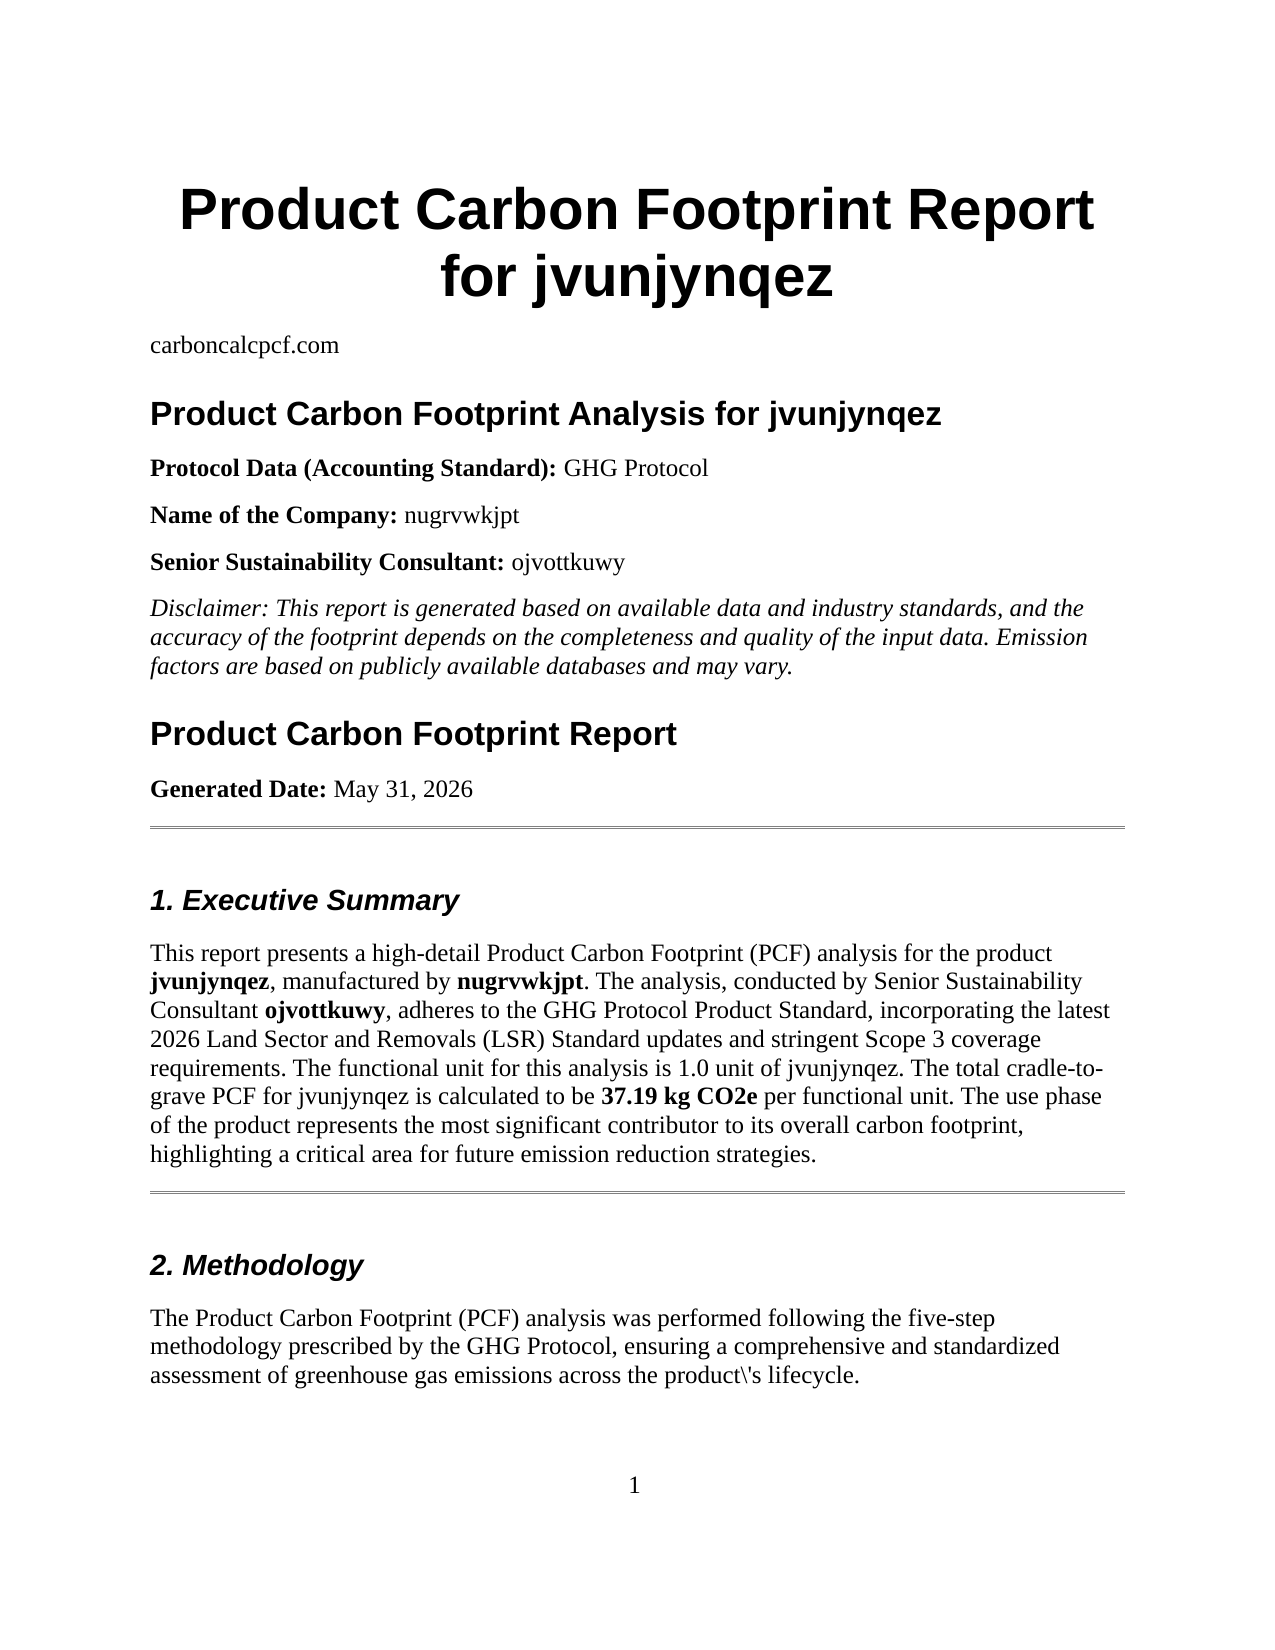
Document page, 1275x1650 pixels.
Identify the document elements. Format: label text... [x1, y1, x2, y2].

subtitle 2. Methodology [150, 1248, 1125, 1281]
text carboncalcpcf.com [150, 331, 1125, 359]
subtitle Product Carbon Footprint Analysis for jvunjynqez [150, 393, 1125, 432]
title Product Carbon Footprint Report for jvunjynqez [150, 175, 1125, 309]
text Name of the Company: nugrvwkjpt [150, 500, 1125, 529]
text Senior Sustainability Consultant: ojvottkuwy [150, 547, 1125, 576]
text Disclaimer: This report is generated based on available data and industry standards, and the accuracy of the footprint depends on the completeness and quality of the input data. Emission factors are based on publicly available databases and may vary. [150, 593, 1125, 680]
subtitle 1. Executive Summary [150, 883, 1125, 916]
text Protocol Data (Accounting Standard): GHG Protocol [150, 453, 1125, 482]
text Generated Date: May 31, 2026 [150, 774, 1125, 802]
text This report presents a high-detail Product Carbon Footprint (PCF) analysis for the product jvunjynqez, manufactured by nugrvwkjpt. The analysis, conducted by Senior Sustainability Consultant ojvottkuwy, adheres to the GHG Protocol Product Standard, incorporating the latest 2026 Land Sector and Removals (LSR) Standard updates and stringent Scope 3 coverage requirements. The functional unit for this analysis is 1.0 unit of jvunjynqez. The total cradle-to-grave PCF for jvunjynqez is calculated to be 37.19 kg CO2e per functional unit. The use phase of the product represents the most significant contributor to its overall carbon footprint, highlighting a critical area for future emission reduction strategies. [150, 938, 1125, 1168]
subtitle Product Carbon Footprint Report [150, 714, 1125, 752]
text The Product Carbon Footprint (PCF) analysis was performed following the five-step methodology prescribed by the GHG Protocol, ensuring a comprehensive and standardized assessment of greenhouse gas emissions across the product\'s lifecycle. [150, 1303, 1125, 1389]
